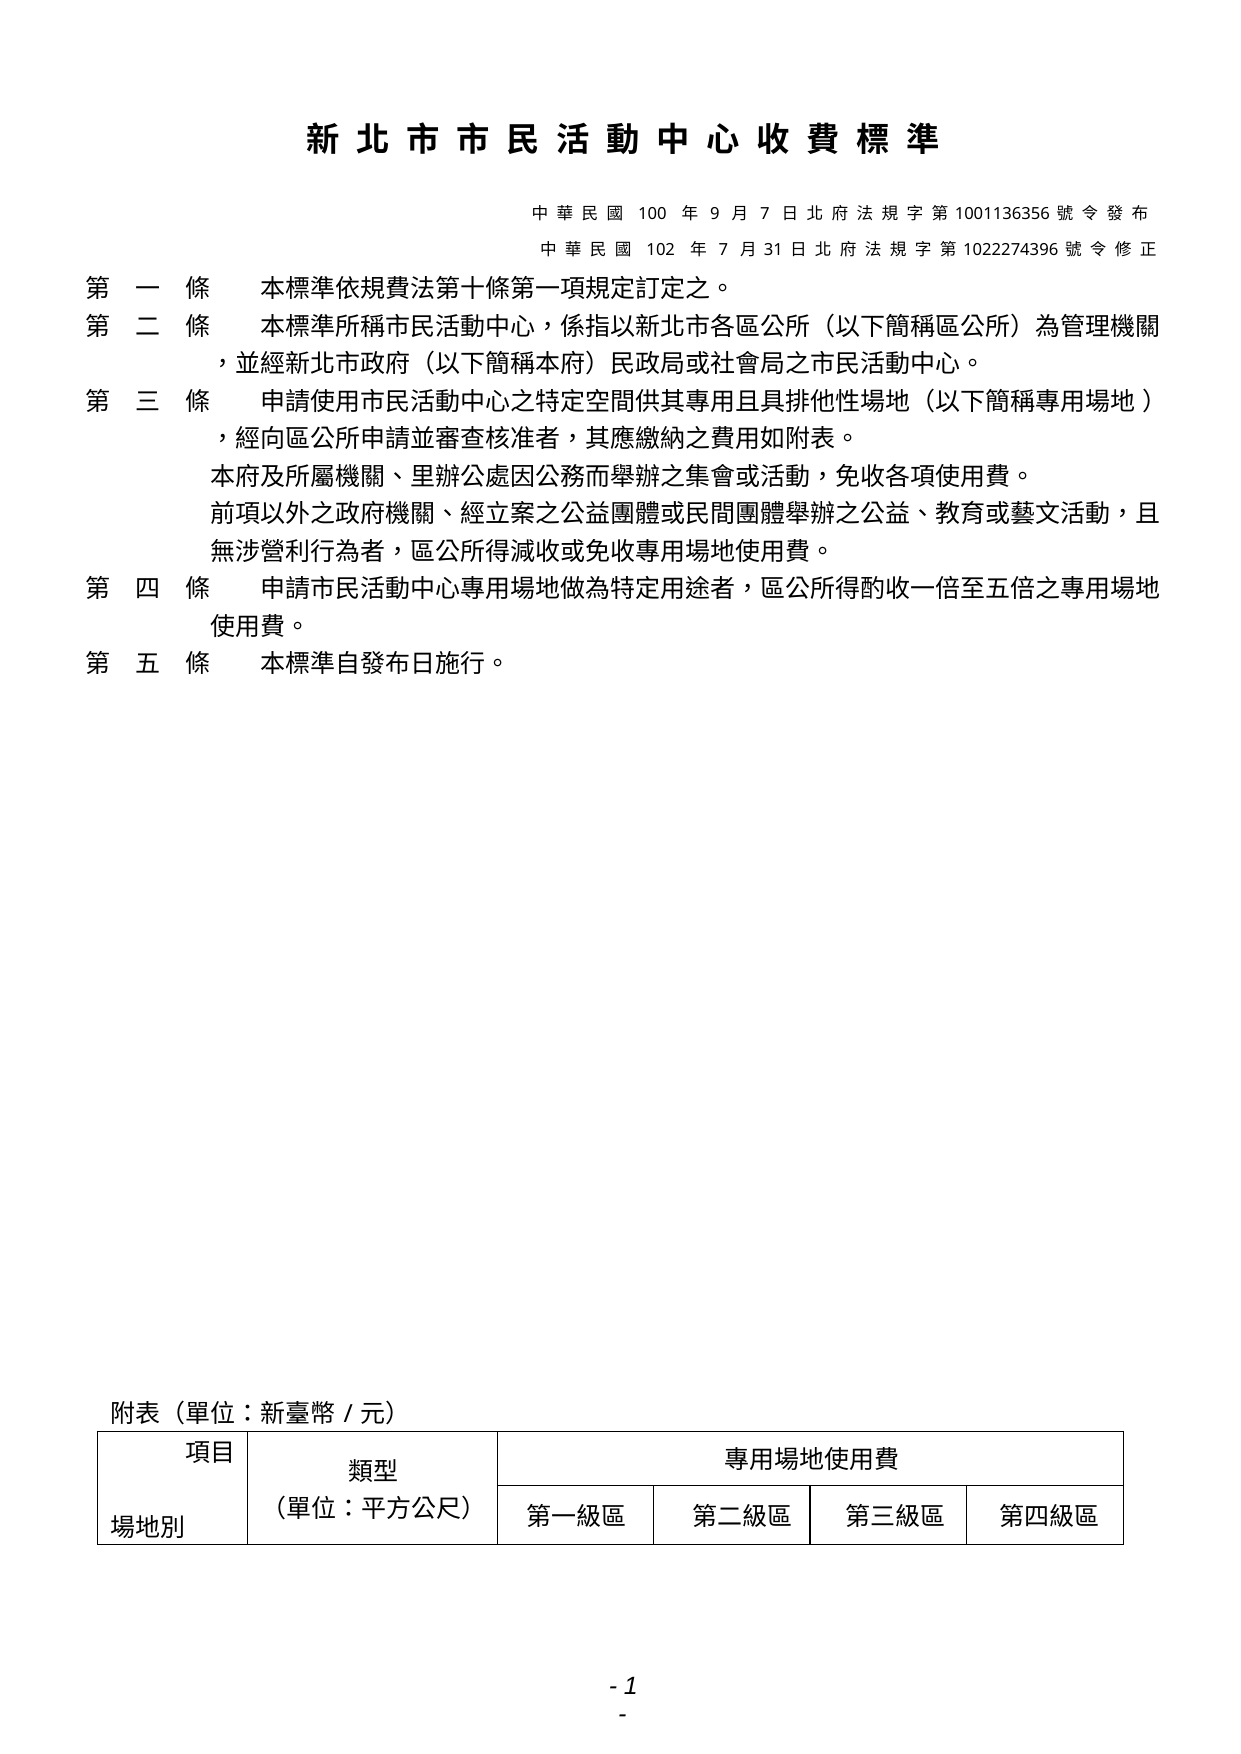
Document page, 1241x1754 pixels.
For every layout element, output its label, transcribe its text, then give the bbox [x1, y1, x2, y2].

table_header 專用場地使用費 [498, 1432, 1123, 1485]
text 附表（單位：新臺幣/元） [86, 1393, 1161, 1431]
text 第 三 條 申請使用市民活動中心之特定空間供其專用且具排他性場地（以下簡稱專用場地），經向區公所申請並審查核准者，其應繳納之費用如附表。 [86, 381, 1161, 456]
text 第 四 條 申請市民活動中心專用場地做為特定用途者，區公所得酌收一倍至五倍之專用場地使用費。 [86, 568, 1161, 643]
text 中華民國100年9月7日北府法規字第1001136356號令發布 [86, 193, 1152, 231]
table_cell 第二級區 [654, 1486, 809, 1544]
text 第 一 條 本標準依規費法第十條第一項規定訂定之。 [86, 268, 1161, 306]
table_header 類型 （單位：平方公尺） [248, 1432, 497, 1544]
table_cell 第三級區 [811, 1486, 966, 1544]
text 第 五 條 本標準自發布日施行。 [86, 643, 1161, 681]
table_header 項目 場地別 [98, 1432, 247, 1544]
table_cell 第一級區 [498, 1486, 653, 1544]
text 前項以外之政府機關、經立案之公益團體或民間團體舉辦之公益、教育或藝文活動，且無涉營利行為者，區公所得減收或免收專用場地使用費。 [211, 493, 1161, 568]
table_cell 第四級區 [967, 1486, 1123, 1544]
text 本府及所屬機關、里辦公處因公務而舉辦之集會或活動，免收各項使用費。 [211, 456, 1161, 493]
text 新北市市民活動中心收費標準 [86, 99, 1161, 174]
text 第 二 條 本標準所稱市民活動中心，係指以新北市各區公所（以下簡稱區公所）為管理機關，並經新北市政府（以下簡稱本府）民政局或社會局之市民活動中心。 [86, 306, 1161, 381]
text 中華民國102年7月31日北府法規字第1022274396號令修正 [86, 231, 1161, 268]
